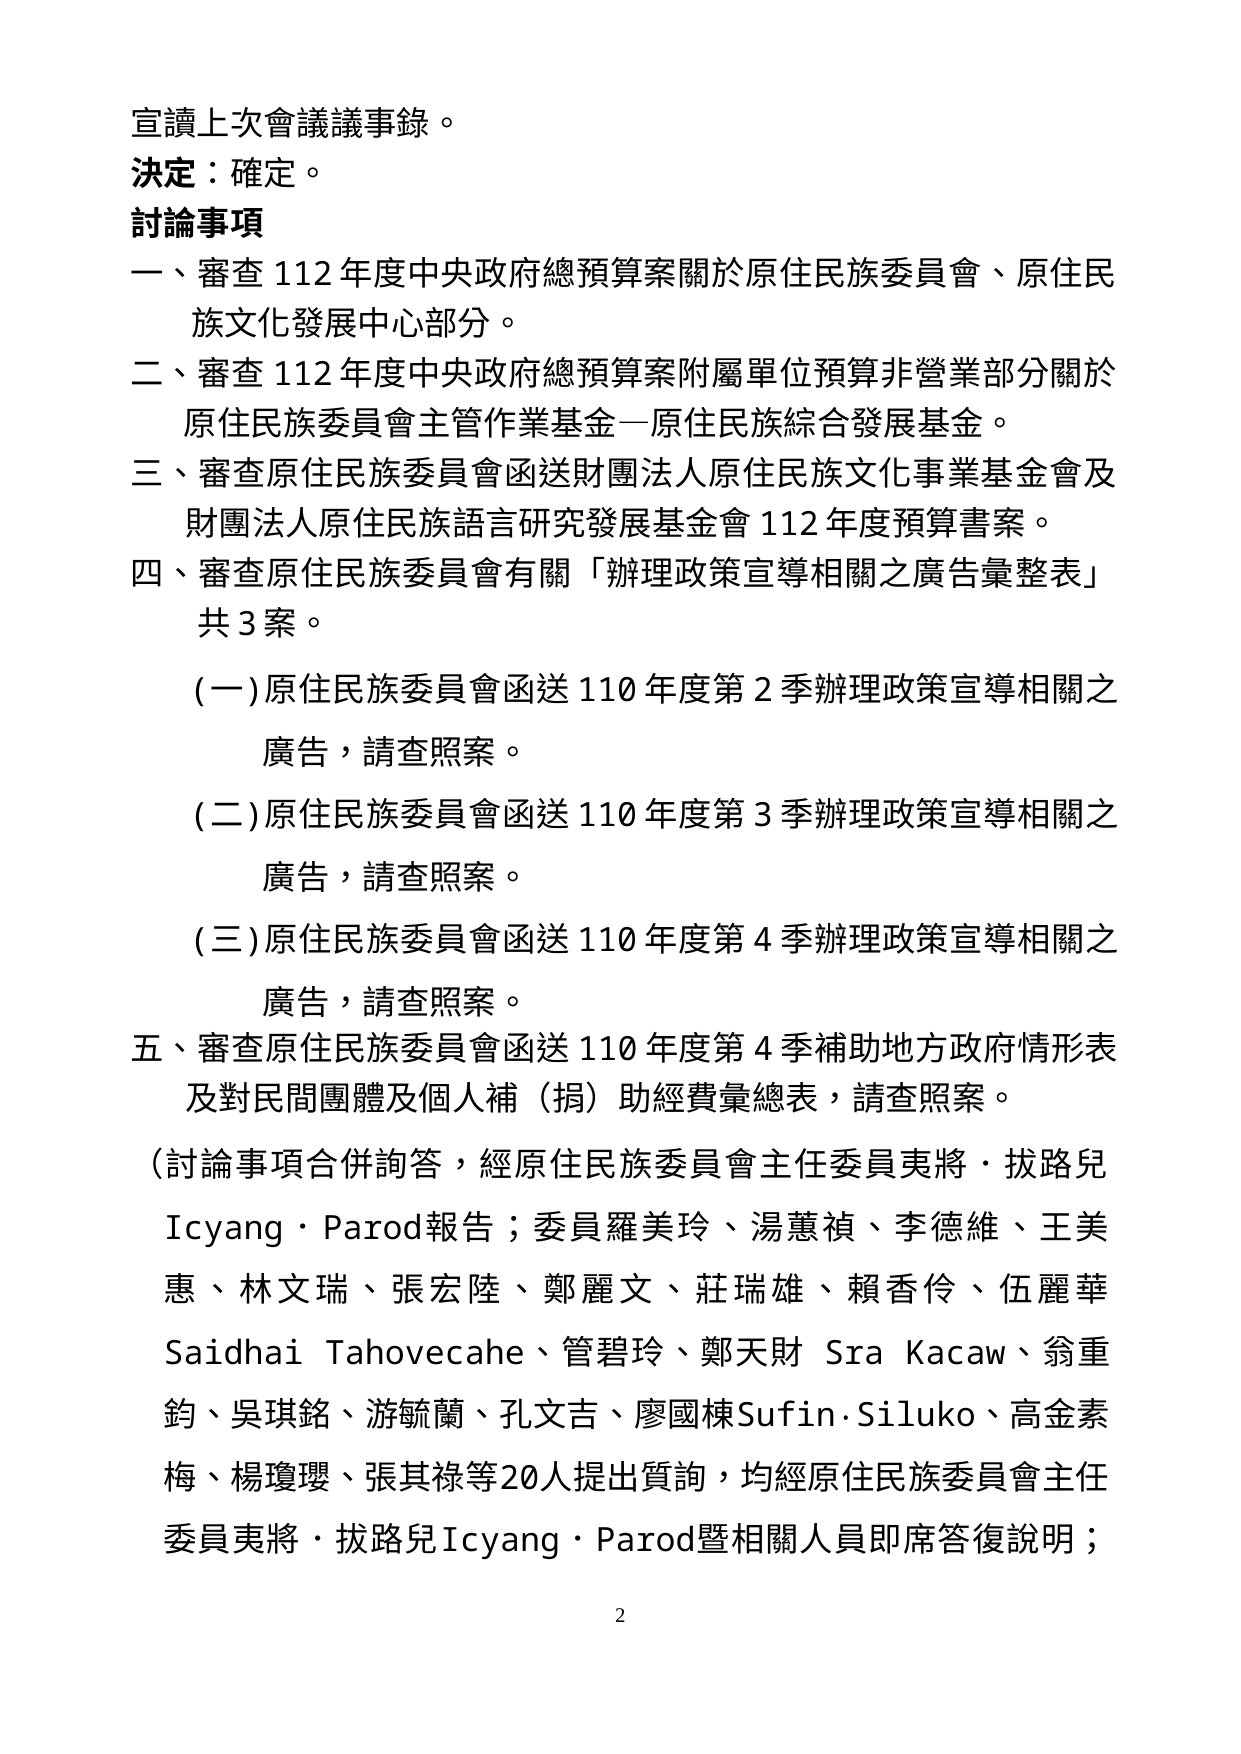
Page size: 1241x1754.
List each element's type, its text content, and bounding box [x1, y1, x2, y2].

text (二)原住民族委員會函送110年度第3季辦理政策宣導相關之廣告，請查照案。 [189, 771, 1119, 896]
text 決定：確定。 [130, 146, 1098, 196]
text 三、審查原住民族委員會函送財團法人原住民族文化事業基金會及財團法人原住民族語言研究發展基金會112年度預算書案。 [130, 446, 1119, 546]
text (一)原住民族委員會函送110年度第2季辦理政策宣導相關之廣告，請查照案。 [189, 646, 1119, 771]
text 四、審查原住民族委員會有關「辦理政策宣導相關之廣告彙整表」共3案。 [130, 546, 1119, 646]
text 一、審查112年度中央政府總預算案關於原住民族委員會、原住民族文化發展中心部分。 [130, 246, 1119, 346]
text (三)原住民族委員會函送110年度第4季辦理政策宣導相關之廣告，請查照案。 [189, 896, 1119, 1021]
text （討論事項合併詢答，經原住民族委員會主任委員夷將．拔路兒Icyang．Parod報告；委員羅美玲、湯蕙禎、李德維、王美惠、林文瑞、張宏陸、鄭麗文、莊瑞雄、賴香伶、伍麗華Saidhai Tahovecahe、管碧玲、鄭天財 Sra Kacaw、翁重鈞、吳琪銘、游毓蘭、孔文吉、廖國棟Sufin‧Siluko、高金素梅、楊瓊瓔、張其祿等20人提出質詢，均經原住民族委員會主任委員夷將．拔路兒Icyang．Parod暨相關人員即席答復說明； [130, 1121, 1110, 1558]
text 宣讀上次會議議事錄。 [130, 96, 1098, 146]
text 討論事項 [130, 196, 1110, 246]
text 五、審查原住民族委員會函送110年度第4季補助地方政府情形表及對民間團體及個人補（捐）助經費彙總表，請查照案。 [130, 1021, 1119, 1121]
text 二、審查112年度中央政府總預算案附屬單位預算非營業部分關於原住民族委員會主管作業基金—原住民族綜合發展基金。 [130, 346, 1119, 446]
